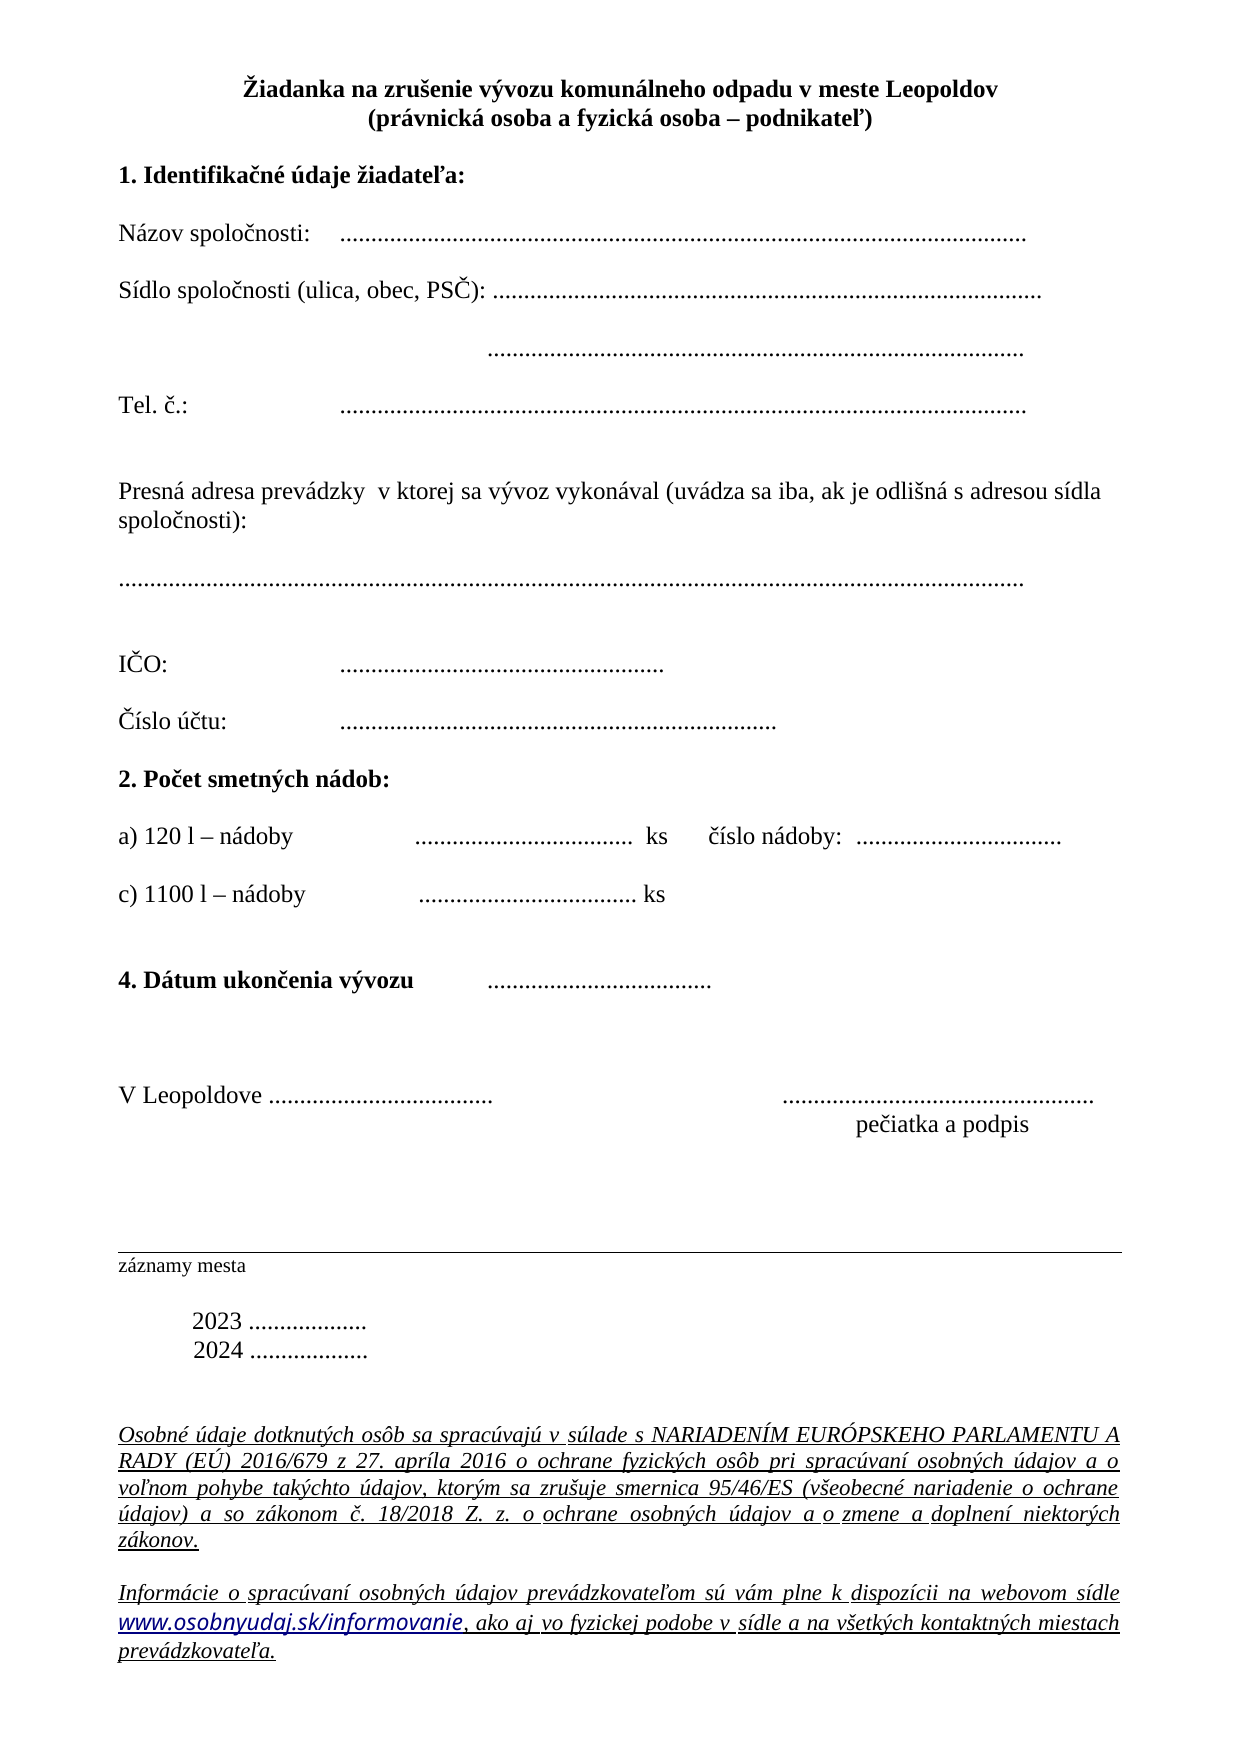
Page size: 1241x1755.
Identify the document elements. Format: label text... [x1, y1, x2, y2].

text 2024 ................... [118, 1335, 1122, 1364]
text Presná adresa prevádzky v ktorej sa vývoz vykonával (uvádza sa iba, ak je odlišná s adresou sídla spoločnosti): [118, 476, 1122, 534]
text Názov spoločnosti: .............................................................................................................. [118, 218, 1122, 246]
text Informácie o spracúvaní osobných údajov prevádzkovateľom sú vám plne k dispozícii na webovom sídle www.osobnyudaj.sk/informovanie, ako aj vo fyzickej podobe v sídle a na všetkých kontaktných miestach prevádzkovateľa. [118, 1579, 1122, 1663]
text Tel. č.: .............................................................................................................. [118, 390, 1122, 419]
text (právnická osoba a fyzická osoba – podnikateľ) [118, 103, 1122, 131]
text 2. Počet smetných nádob: [118, 764, 1122, 793]
text 1. Identifikačné údaje žiadateľa: [118, 160, 1122, 189]
text a) 120 l – nádoby ................................... ks číslo nádoby: ................................. [118, 821, 1122, 850]
text ...................................................................................... [118, 333, 1122, 361]
text ................................................................................................................................................. [118, 563, 1122, 591]
text záznamy mesta [118, 1253, 1122, 1277]
text Sídlo spoločnosti (ulica, obec, PSČ): ........................................................................................ [118, 275, 1122, 304]
text 2023 ................... [118, 1306, 1122, 1335]
text Osobné údaje dotknutých osôb sa spracúvajú v súlade s NARIADENÍM EURÓPSKEHO PARLAMENTU A RADY (EÚ) 2016/679 z 27. apríla 2016 o ochrane fyzických osôb pri spracúvaní osobných údajov a o voľnom pohybe takýchto údajov, ktorým sa zrušuje smernica 95/46/ES (všeobecné nariadenie o ochrane údajov) a so zákonom č. 18/2018 Z. z. o ochrane osobných údajov a o zmene a doplnení niektorých zákonov. [118, 1421, 1122, 1553]
text c) 1100 l – nádoby ................................... ks [118, 879, 1122, 908]
text 4. Dátum ukončenia vývozu .................................... [118, 965, 1122, 994]
text Žiadanka na zrušenie vývozu komunálneho odpadu v meste Leopoldov [118, 74, 1122, 103]
text IČO: .................................................... [118, 649, 1122, 678]
text Číslo účtu: ...................................................................... [118, 706, 1122, 735]
text V Leopoldove .................................... .................................................. pečiatka a podpis [118, 1080, 1122, 1138]
